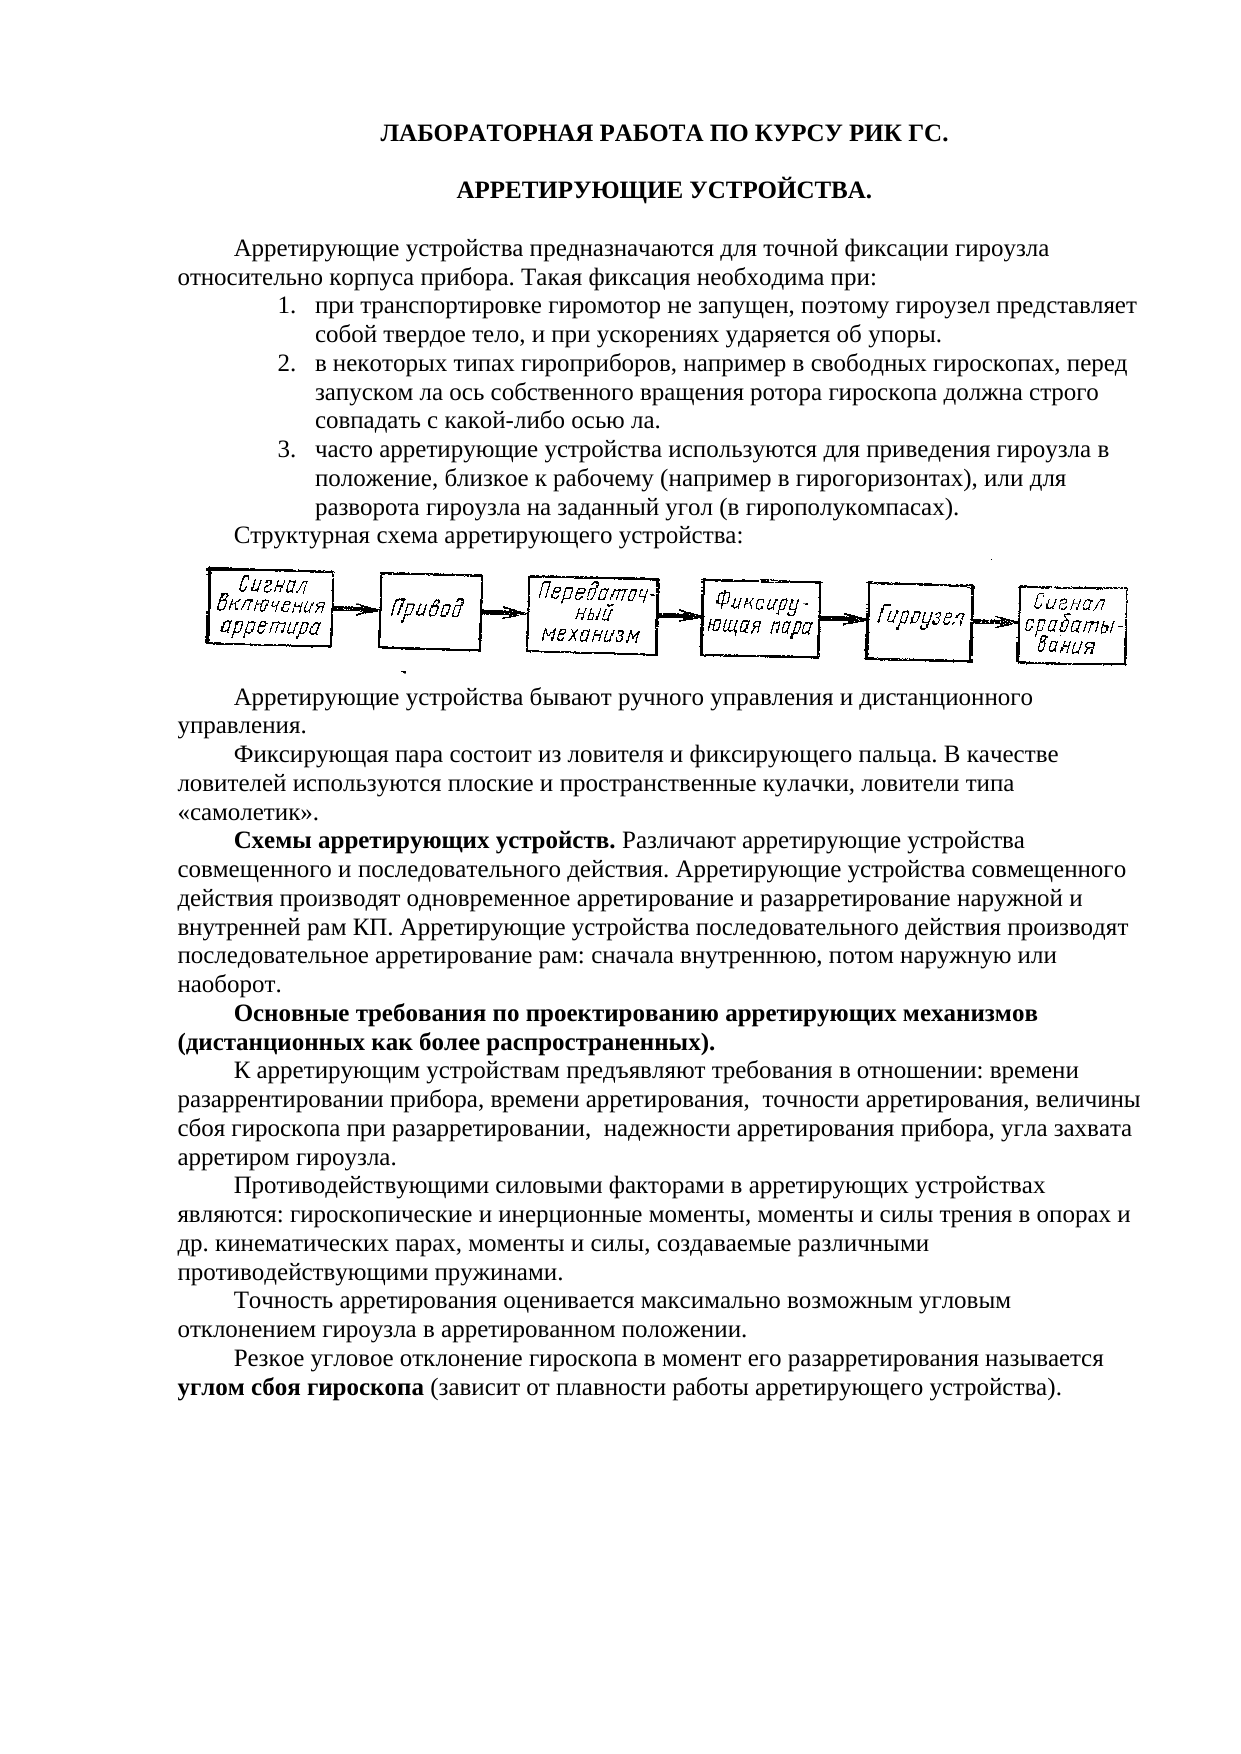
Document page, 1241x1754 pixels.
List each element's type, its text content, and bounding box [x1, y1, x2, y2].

text Фиксирующая пара состоит из ловителя и фиксирующего пальца. В качестве ловителей используются плоские и пространственные кулачки, ловители типа «самолетик». [177, 739, 1152, 825]
text ЛАБОРАТОРНАЯ РАБОТА ПО КУРСУ РИК ГС. [177, 118, 1152, 147]
list в некоторых типах гироприборов, например в свободных гироскопах, перед запуском ла ось собственного вращения ротора гироскопа должна строго совпадать с какой-либо осью ла. [277, 348, 1152, 434]
text Точность арретирования оценивается максимально возможным угловым отклонением гироузла в арретированном положении. [177, 1285, 1152, 1343]
text Схемы арретирующих устройств. Различают арретирующие устройства совмещенного и последовательного действия. Арретирующие устройства совмещенного действия производят одновременное арретирование и разарретирование наружной и внутренней рам КП. Арретирующие устройства последовательного действия производят последовательное арретирование рам: сначала внутреннюю, потом наружную или наоборот. [177, 825, 1152, 998]
list при транспортировке гиромотор не запущен, поэтому гироузел представляет собой твердое тело, и при ускорениях ударяется об упоры. [277, 291, 1152, 348]
list часто арретирующие устройства используются для приведения гироузла в положение, близкое к рабочему (например в гирогоризонтах), или для разворота гироузла на заданный угол (в гирополукомпасах). [277, 434, 1152, 521]
text Резкое угловое отклонение гироскопа в момент его разарретирования называется углом сбоя гироскопа (зависит от плавности работы арретирующего устройства). [177, 1343, 1152, 1400]
text К арретирующим устройствам предъявляют требования в отношении: времени разаррентировании прибора, времени арретирования, точности арретирования, величины сбоя гироскопа при разарретировании, надежности арретирования прибора, угла захвата арретиром гироузла. [177, 1055, 1152, 1170]
text Основные требования по проектированию арретирующих механизмов (дистанционных как более распространенных). [177, 998, 1152, 1055]
text Арретирующие устройства бывают ручного управления и дистанционного управления. [177, 682, 1152, 739]
text АРРЕТИРУЮЩИЕ УСТРОЙСТВА. [177, 176, 1152, 204]
text Арретирующие устройства предназначаются для точной фиксации гироузла относительно корпуса прибора. Такая фиксация необходима при: [177, 233, 1152, 291]
text Структурная схема арретирующего устройства: [177, 521, 1152, 549]
text Противодействующими силовыми факторами в арретирующих устройствах являются: гироскопические и инерционные моменты, моменты и силы трения в опорах и др. кинематических парах, моменты и силы, создаваемые различными противодействующими пружинами. [177, 1170, 1152, 1285]
